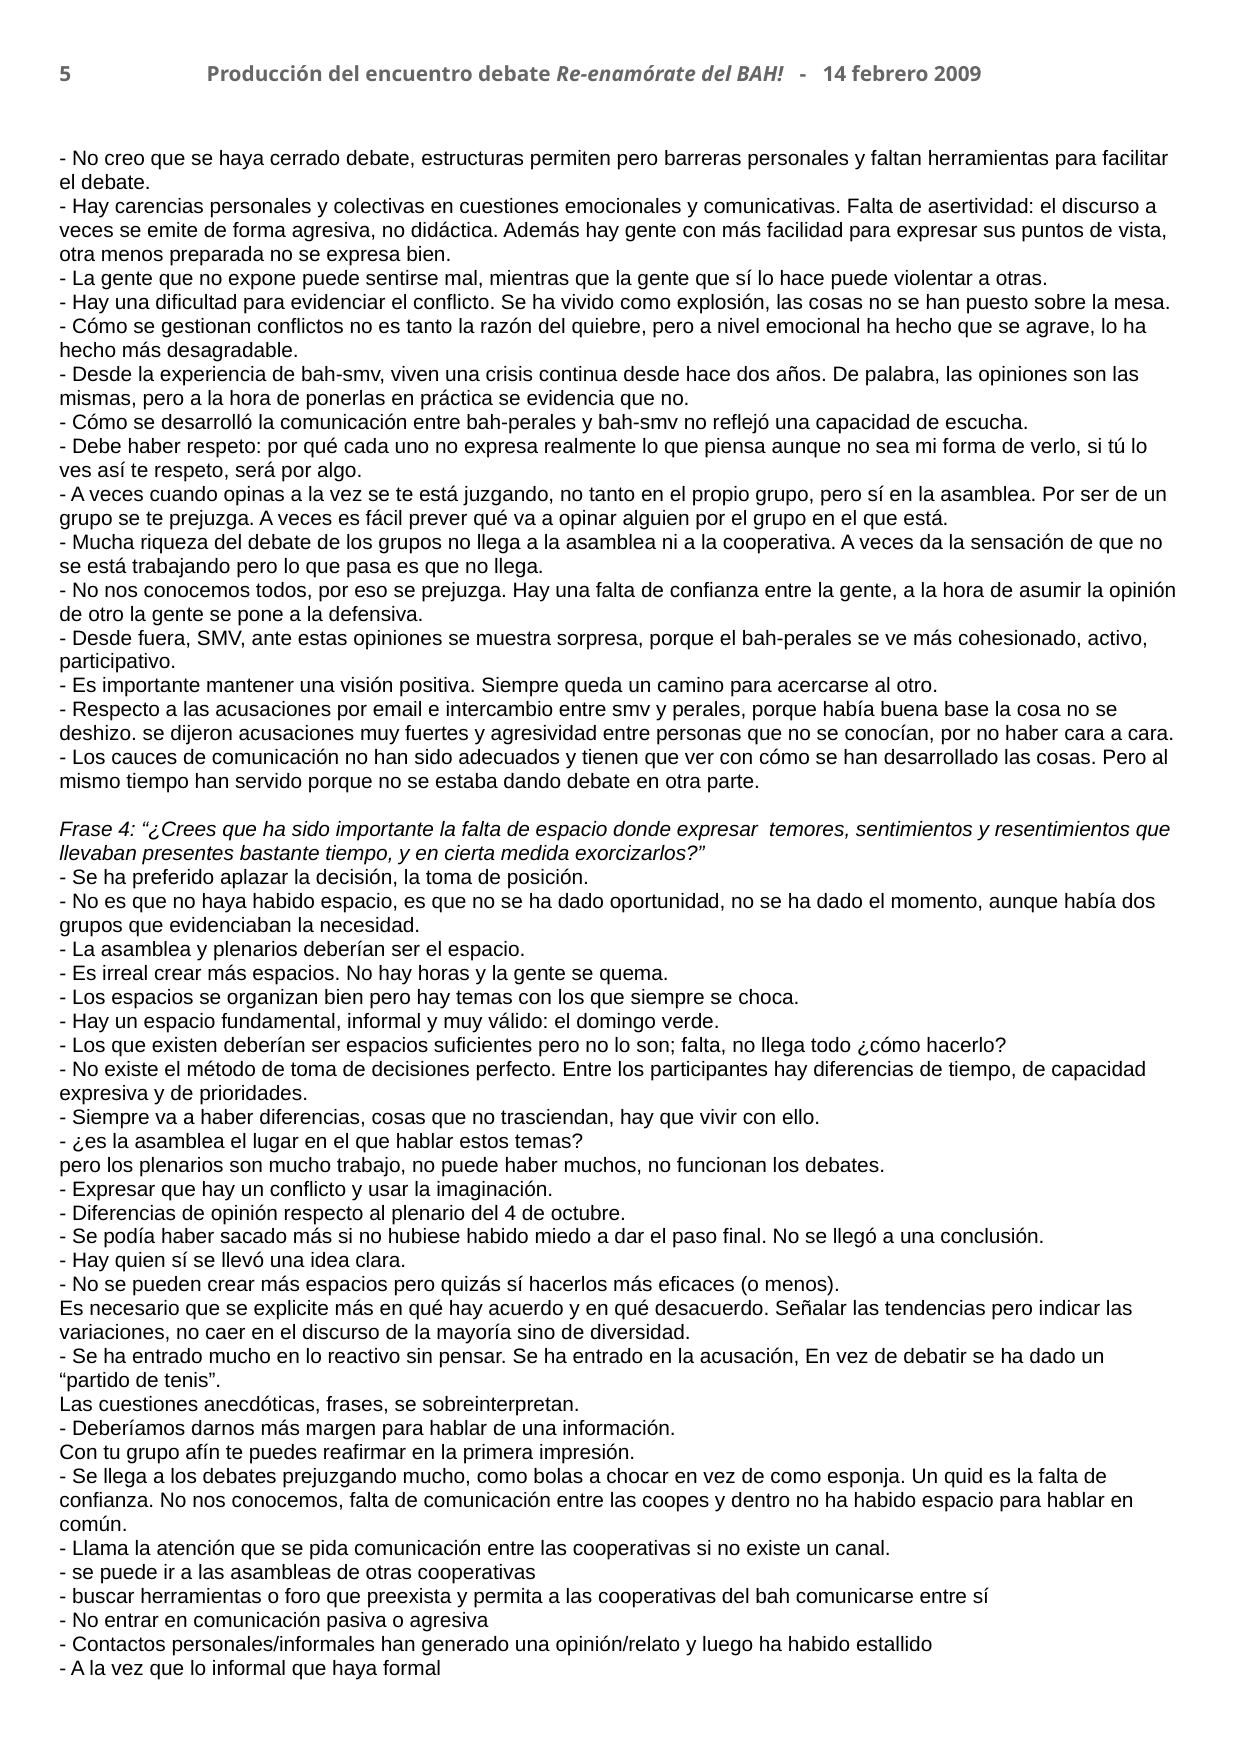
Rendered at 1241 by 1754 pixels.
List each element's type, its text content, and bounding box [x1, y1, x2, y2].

text - Debe haber respeto: por qué cada uno no expresa realmente lo que piensa aunque no sea mi forma de verlo, si tú lo ves así te respeto, será por algo. [59, 434, 1181, 482]
text - Cómo se gestionan conflictos no es tanto la razón del quiebre, pero a nivel emocional ha hecho que se agrave, lo ha hecho más desagradable. [59, 314, 1181, 362]
text - Los que existen deberían ser espacios suficientes pero no lo son; falta, no llega todo ¿cómo hacerlo? [59, 1033, 1181, 1057]
text - Siempre va a haber diferencias, cosas que no trasciendan, hay que vivir con ello. [59, 1104, 1181, 1128]
text - Hay una dificultad para evidenciar el conflicto. Se ha vivido como explosión, las cosas no se han puesto sobre la mesa. [59, 290, 1181, 314]
text - Expresar que hay un conflicto y usar la imaginación. [59, 1176, 1181, 1200]
text - Se llega a los debates prejuzgando mucho, como bolas a chocar en vez de como esponja. Un quid es la falta de confianza. No nos conocemos, falta de comunicación entre las coopes y dentro no ha habido espacio para hablar en común. [59, 1464, 1181, 1536]
text pero los plenarios son mucho trabajo, no puede haber muchos, no funcionan los debates. [59, 1152, 1181, 1176]
text - A la vez que lo informal que haya formal [59, 1656, 1181, 1679]
text - La gente que no expone puede sentirse mal, mientras que la gente que sí lo hace puede violentar a otras. [59, 266, 1181, 290]
text - Cómo se desarrolló la comunicación entre bah-perales y bah-smv no reflejó una capacidad de escucha. [59, 410, 1181, 434]
text Frase 4: “¿Crees que ha sido importante la falta de espacio donde expresar temores, sentimientos y resentimientos que llevaban presentes bastante tiempo, y en cierta medida exorcizarlos?” [59, 817, 1181, 865]
text - Se ha preferido aplazar la decisión, la toma de posición. [59, 865, 1181, 889]
text - Mucha riqueza del debate de los grupos no llega a la asamblea ni a la cooperativa. A veces da la sensación de que no se está trabajando pero lo que pasa es que no llega. [59, 529, 1181, 577]
text - Es irreal crear más espacios. No hay horas y la gente se quema. [59, 961, 1181, 985]
text - Contactos personales/informales han generado una opinión/relato y luego ha habido estallido [59, 1632, 1181, 1656]
text - No nos conocemos todos, por eso se prejuzga. Hay una falta de confianza entre la gente, a la hora de asumir la opinión de otro la gente se pone a la defensiva. [59, 577, 1181, 625]
text - se puede ir a las asambleas de otras cooperativas [59, 1560, 1181, 1584]
text - No creo que se haya cerrado debate, estructuras permiten pero barreras personales y faltan herramientas para facilitar el debate. [59, 146, 1181, 194]
text - La asamblea y plenarios deberían ser el espacio. [59, 937, 1181, 961]
text - Es importante mantener una visión positiva. Siempre queda un camino para acercarse al otro. [59, 673, 1181, 697]
text - Respecto a las acusaciones por email e intercambio entre smv y perales, porque había buena base la cosa no se deshizo. se dijeron acusaciones muy fuertes y agresividad entre personas que no se conocían, por no haber cara a cara. [59, 697, 1181, 745]
text - Desde la experiencia de bah-smv, viven una crisis continua desde hace dos años. De palabra, las opiniones son las mismas, pero a la hora de ponerlas en práctica se evidencia que no. [59, 362, 1181, 410]
text - Hay un espacio fundamental, informal y muy válido: el domingo verde. [59, 1009, 1181, 1033]
text - No es que no haya habido espacio, es que no se ha dado oportunidad, no se ha dado el momento, aunque había dos grupos que evidenciaban la necesidad. [59, 889, 1181, 937]
text - Deberíamos darnos más margen para hablar de una información. [59, 1416, 1181, 1440]
text - No entrar en comunicación pasiva o agresiva [59, 1608, 1181, 1632]
text Las cuestiones anecdóticas, frases, se sobreinterpretan. [59, 1392, 1181, 1416]
text Con tu grupo afín te puedes reafirmar en la primera impresión. [59, 1440, 1181, 1464]
text - buscar herramientas o foro que preexista y permita a las cooperativas del bah comunicarse entre sí [59, 1584, 1181, 1608]
text - No existe el método de toma de decisiones perfecto. Entre los participantes hay diferencias de tiempo, de capacidad expresiva y de prioridades. [59, 1057, 1181, 1104]
text - Llama la atención que se pida comunicación entre las cooperativas si no existe un canal. [59, 1536, 1181, 1560]
text - No se pueden crear más espacios pero quizás sí hacerlos más eficaces (o menos). [59, 1272, 1181, 1296]
text - Los cauces de comunicación no han sido adecuados y tienen que ver con cómo se han desarrollado las cosas. Pero al mismo tiempo han servido porque no se estaba dando debate en otra parte. [59, 745, 1181, 793]
text - Hay quien sí se llevó una idea clara. [59, 1248, 1181, 1272]
text - ¿es la asamblea el lugar en el que hablar estos temas? [59, 1128, 1181, 1152]
text - Desde fuera, SMV, ante estas opiniones se muestra sorpresa, porque el bah-perales se ve más cohesionado, activo, participativo. [59, 625, 1181, 673]
text - Se podía haber sacado más si no hubiese habido miedo a dar el paso final. No se llegó a una conclusión. [59, 1224, 1181, 1248]
text - Diferencias de opinión respecto al plenario del 4 de octubre. [59, 1200, 1181, 1224]
text - Se ha entrado mucho en lo reactivo sin pensar. Se ha entrado en la acusación, En vez de debatir se ha dado un “partido de tenis”. [59, 1344, 1181, 1392]
text Es necesario que se explicite más en qué hay acuerdo y en qué desacuerdo. Señalar las tendencias pero indicar las variaciones, no caer en el discurso de la mayoría sino de diversidad. [59, 1296, 1181, 1344]
text - Los espacios se organizan bien pero hay temas con los que siempre se choca. [59, 985, 1181, 1009]
text - Hay carencias personales y colectivas en cuestiones emocionales y comunicativas. Falta de asertividad: el discurso a veces se emite de forma agresiva, no didáctica. Además hay gente con más facilidad para expresar sus puntos de vista, otra menos preparada no se expresa bien. [59, 194, 1181, 266]
text - A veces cuando opinas a la vez se te está juzgando, no tanto en el propio grupo, pero sí en la asamblea. Por ser de un grupo se te prejuzga. A veces es fácil prever qué va a opinar alguien por el grupo en el que está. [59, 482, 1181, 529]
